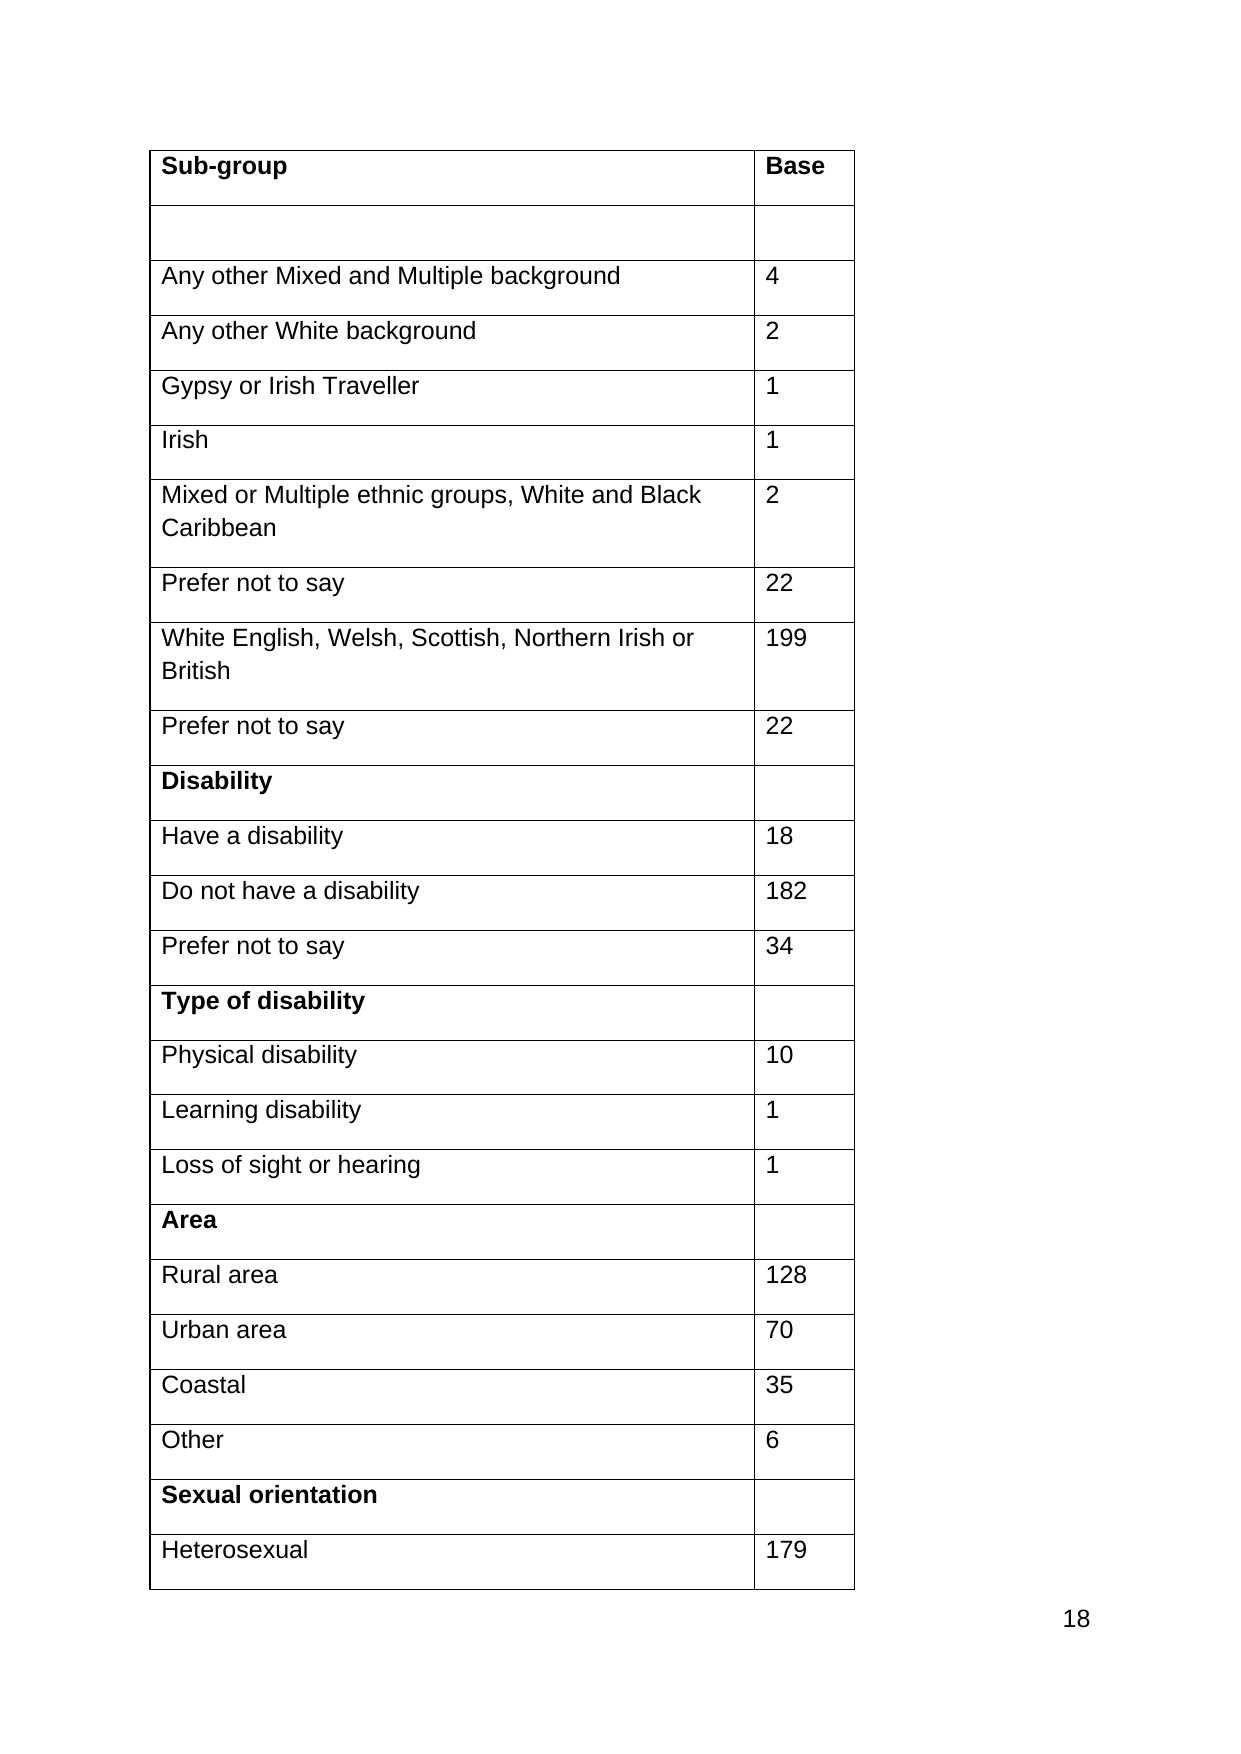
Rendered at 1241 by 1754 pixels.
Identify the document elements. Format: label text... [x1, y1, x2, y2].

table_cell Type of disability [151, 986, 754, 1039]
table_cell White English, Welsh, Scottish, Northern Irish or British [151, 623, 754, 710]
table_cell 128 [755, 1260, 854, 1314]
table_cell [755, 206, 854, 260]
table_cell [755, 1205, 854, 1259]
table_cell 4 [755, 261, 854, 315]
table_cell Disability [151, 766, 754, 820]
table_cell 70 [755, 1315, 854, 1369]
table_cell [755, 986, 854, 1039]
table_cell Coastal [151, 1370, 754, 1424]
table_cell Prefer not to say [151, 711, 754, 765]
table_cell 35 [755, 1370, 854, 1424]
table_cell 34 [755, 931, 854, 984]
table_cell Mixed or Multiple ethnic groups, White and Black Caribbean [151, 480, 754, 567]
table_cell Prefer not to say [151, 931, 754, 984]
table_cell 182 [755, 876, 854, 930]
table_cell Gypsy or Irish Traveller [151, 371, 754, 424]
table_cell Irish [151, 426, 754, 479]
table_cell Have a disability [151, 821, 754, 875]
table_cell 1 [755, 1095, 854, 1149]
table_cell Do not have a disability [151, 876, 754, 930]
table_cell 2 [755, 480, 854, 567]
table_cell Urban area [151, 1315, 754, 1369]
table_cell 22 [755, 711, 854, 765]
table_cell 179 [755, 1535, 854, 1588]
table_cell Other [151, 1425, 754, 1479]
table_cell 18 [755, 821, 854, 875]
table_cell 1 [755, 426, 854, 479]
table_cell [755, 1480, 854, 1533]
table_cell 199 [755, 623, 854, 710]
table_cell 6 [755, 1425, 854, 1479]
table_cell Learning disability [151, 1095, 754, 1149]
table_cell Prefer not to say [151, 568, 754, 622]
table_cell Any other Mixed and Multiple background [151, 261, 754, 315]
table_cell Any other White background [151, 316, 754, 369]
table_cell Loss of sight or hearing [151, 1150, 754, 1204]
table_cell Rural area [151, 1260, 754, 1314]
table_header Sub-group [151, 151, 754, 205]
table_cell 2 [755, 316, 854, 369]
table_cell [151, 206, 754, 260]
table_header Base [755, 151, 854, 205]
table_cell Heterosexual [151, 1535, 754, 1588]
table_cell 1 [755, 371, 854, 424]
table_cell [755, 766, 854, 820]
table_cell 22 [755, 568, 854, 622]
table_cell Sexual orientation [151, 1480, 754, 1533]
table_cell 10 [755, 1041, 854, 1094]
table_cell Physical disability [151, 1041, 754, 1094]
table_cell Area [151, 1205, 754, 1259]
table_cell 1 [755, 1150, 854, 1204]
